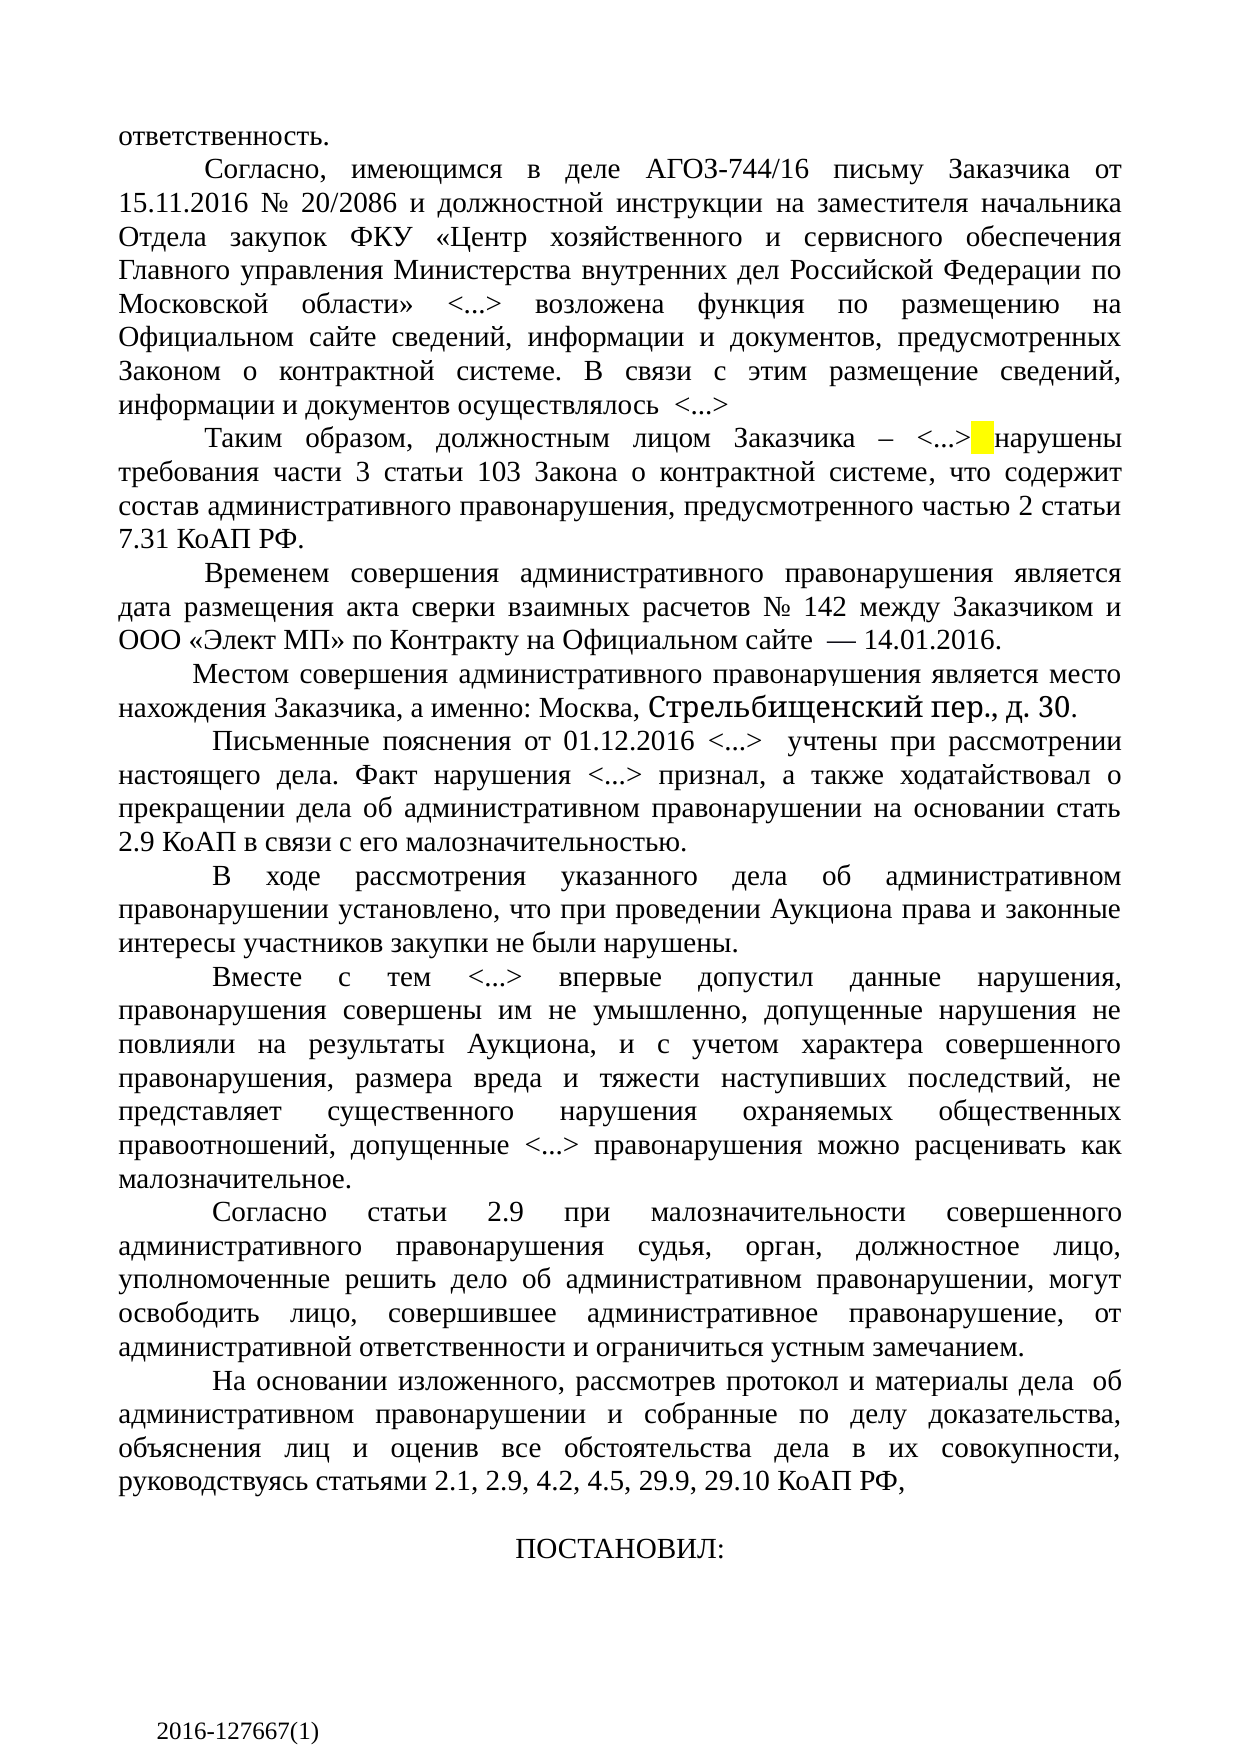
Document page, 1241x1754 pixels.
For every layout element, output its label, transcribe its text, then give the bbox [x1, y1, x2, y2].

text Согласно статьи 2.9 при малозначительности совершенного административного правонарушения судья, орган, должностное лицо, уполномоченные решить дело об административном правонарушении, могут освободить лицо, совершившее административное правонарушение, от административной ответственности и ограничиться устным замечанием. [118, 1195, 1122, 1363]
text ПОСТАНОВИЛ: [118, 1531, 1122, 1565]
text Временем совершения административного правонарушения является дата размещения акта сверки взаимных расчетов № 142 между Заказчиком и ООО «Элект МП» по Контракту на Официальном сайте — 14.01.2016. [118, 556, 1122, 656]
text Местом совершения административного правонарушения является место нахождения Заказчика, а именно: Москва, Стрельбищенский пер., д. 30. [118, 656, 1122, 724]
text Письменные пояснения от 01.12.2016 <...> учтены при рассмотрении настоящего дела. Факт нарушения <...> признал, а также ходатайствовал о прекращении дела об административном правонарушении на основании стать 2.9 КоАП в связи с его малозначительностью. [118, 724, 1122, 858]
text На основании изложенного, рассмотрев протокол и материалы дела об административном правонарушении и собранные по делу доказательства, объяснения лиц и оценив все обстоятельства дела в их совокупности, руководствуясь статьями 2.1, 2.9, 4.2, 4.5, 29.9, 29.10 КоАП РФ, [118, 1363, 1122, 1498]
text Вместе с тем <...> впервые допустил данные нарушения, правонарушения совершены им не умышленно, допущенные нарушения не повлияли на результаты Аукциона, и с учетом характера совершенного правонарушения, размера вреда и тяжести наступивших последствий, не представляет существенного нарушения охраняемых общественных правоотношений, допущенные <...> правонарушения можно расценивать как малозначительное. [118, 959, 1122, 1195]
text Согласно, имеющимся в деле АГОЗ-744/16 письму Заказчика от 15.11.2016 № 20/2086 и должностной инструкции на заместителя начальника Отдела закупок ФКУ «Центр хозяйственного и сервисного обеспечения Главного управления Министерства внутренних дел Российской Федерации по Московской области» <...> возложена функция по размещению на Официальном сайте сведений, информации и документов, предусмотренных Законом о контрактной системе. В связи с этим размещение сведений, информации и документов осуществлялось <...> [118, 152, 1122, 421]
text ответственность. [118, 118, 1122, 152]
text В ходе рассмотрения указанного дела об административном правонарушении установлено, что при проведении Аукциона права и законные интересы участников закупки не были нарушены. [118, 858, 1122, 959]
text Таким образом, должностным лицом Заказчика – <...> нарушены требования части 3 статьи 103 Закона о контрактной системе, что содержит состав административного правонарушения, предусмотренного частью 2 статьи 7.31 КоАП РФ. [118, 421, 1122, 556]
